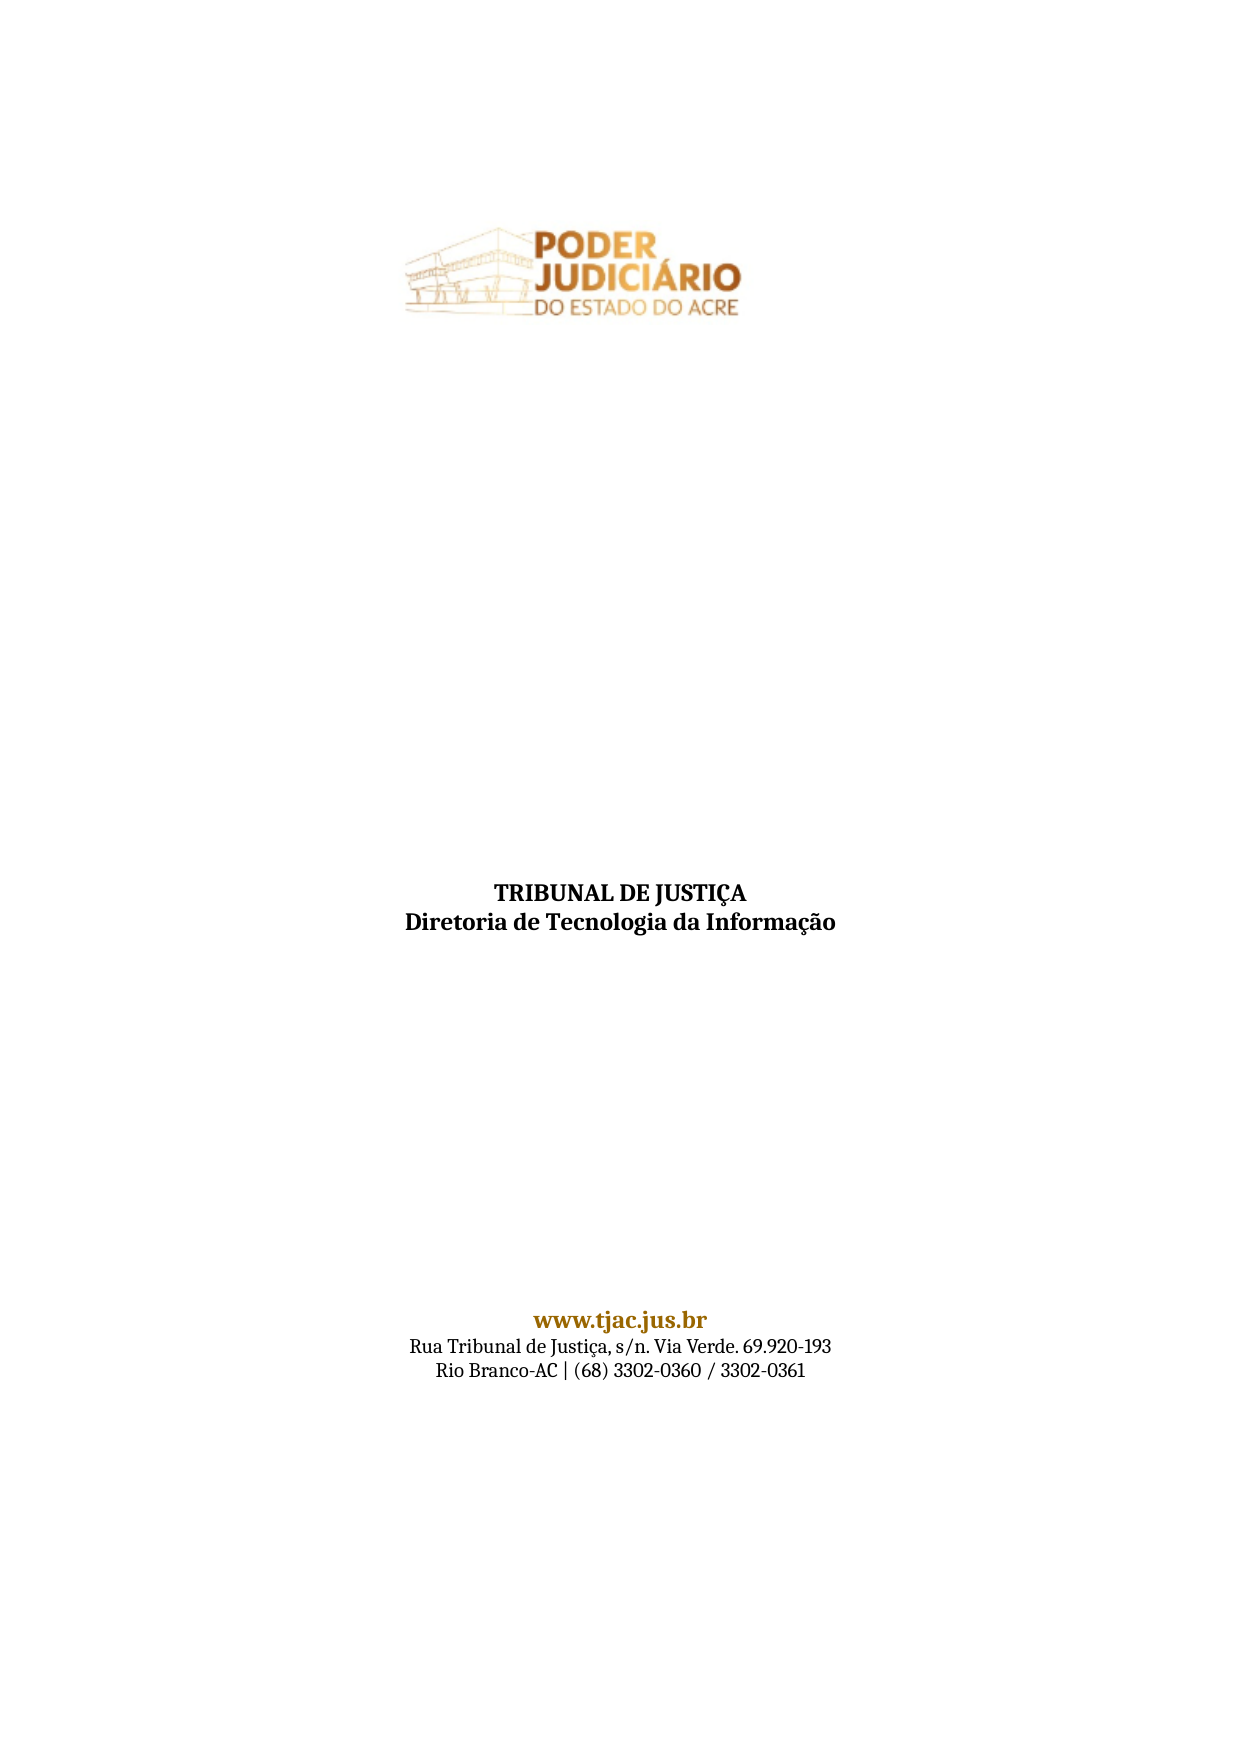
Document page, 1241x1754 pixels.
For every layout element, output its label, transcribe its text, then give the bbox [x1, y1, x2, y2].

text www.tjac.jus.br [118, 1306, 1122, 1335]
text Rua Tribunal de Justiça, s/n. Via Verde. 69.920-193 [118, 1335, 1122, 1359]
text Diretoria de Tecnologia da Informação [118, 908, 1122, 937]
text Rio Branco-AC | (68) 3302-0360 / 3302-0361 [118, 1359, 1122, 1383]
text TRIBUNAL DE JUSTIÇA [118, 879, 1122, 908]
